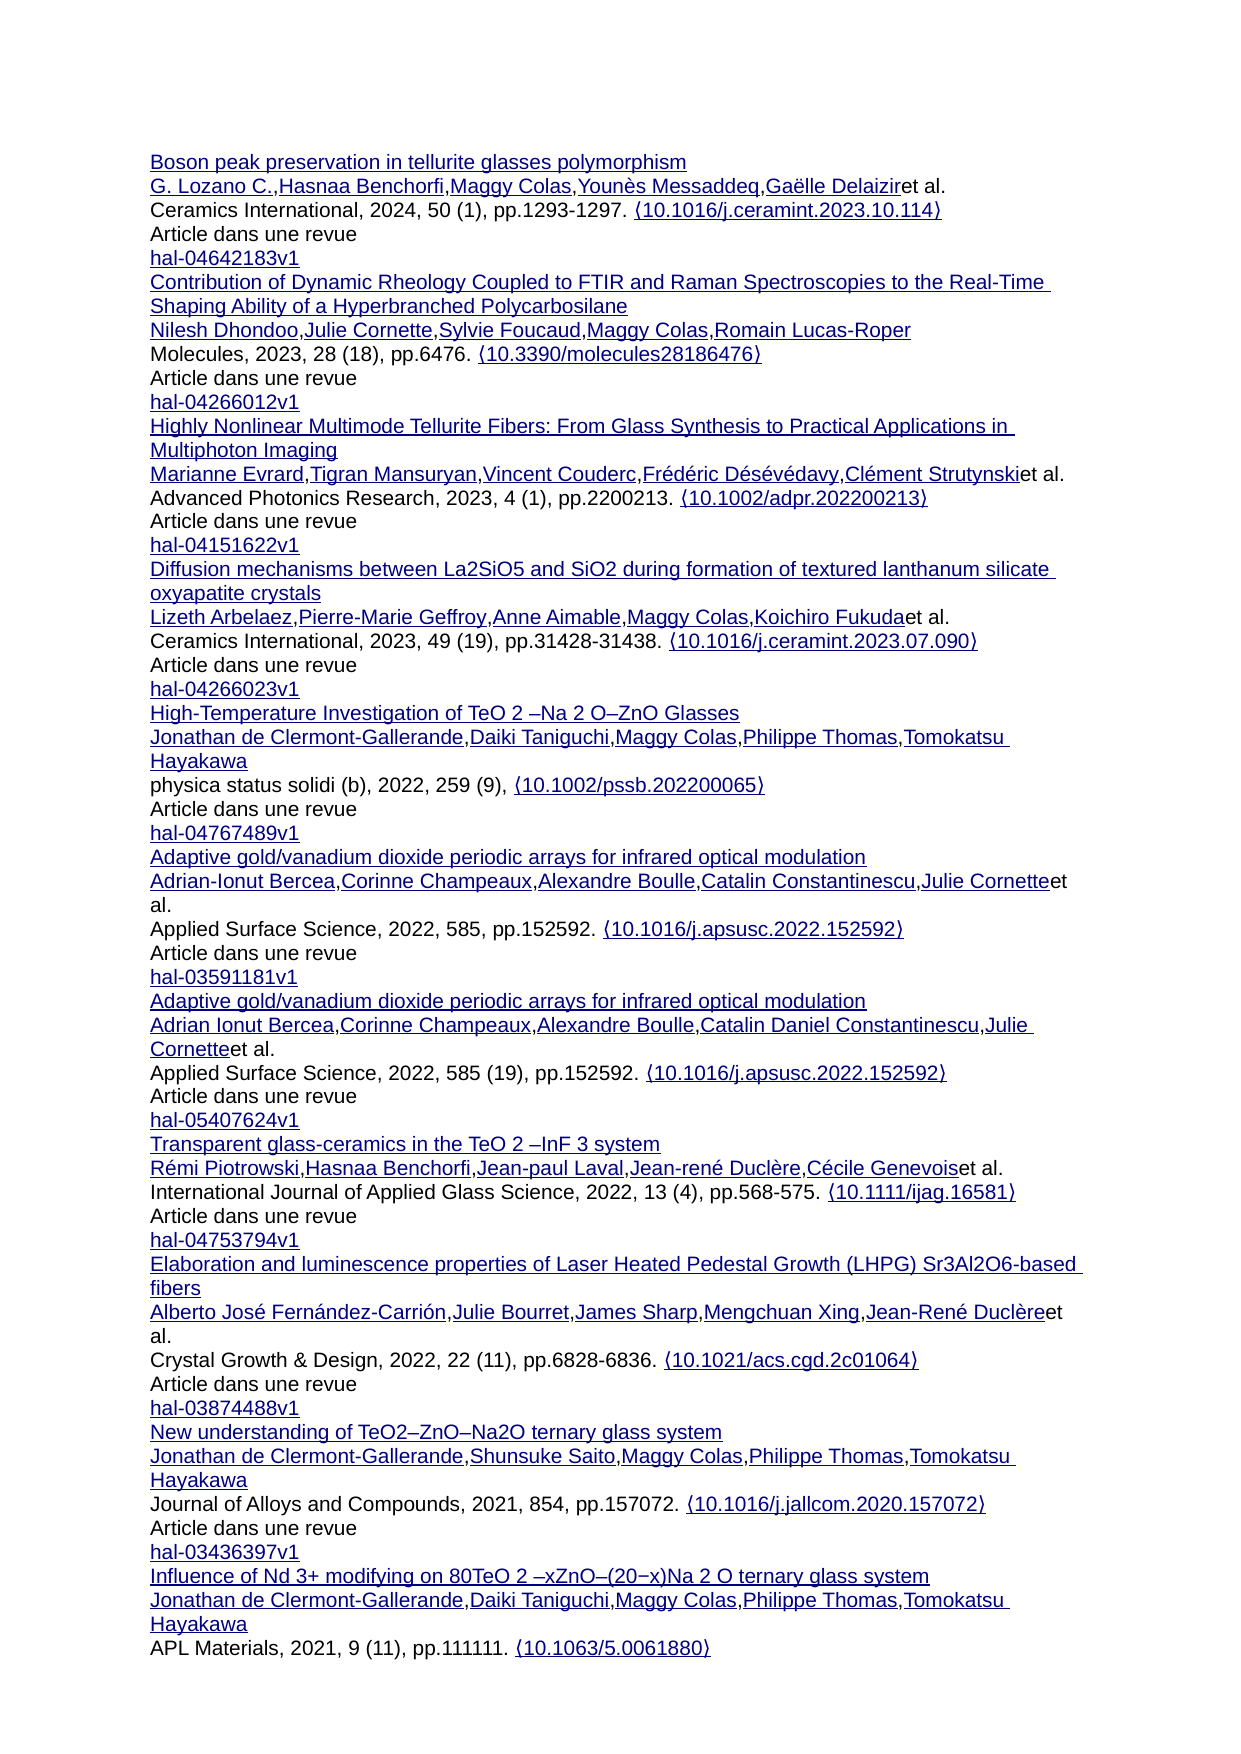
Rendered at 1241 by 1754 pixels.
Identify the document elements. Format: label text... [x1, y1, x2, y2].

table_cell Transparent glass‐ceramics in the TeO 2 –InF 3 system Rémi Piotrowski,Hasnaa Benchorfi,Jean‐paul Laval,Jean‐rené Duclère,Cécile Genevoiset al. International Journal of Applied Glass Science, 2022, 13 (4), pp.568-575. ⟨10.1111/ijag.16581⟩ Article dans une revue hal-04753794v1 [150, 1132, 1090, 1252]
table_cell New understanding of TeO2–ZnO–Na2O ternary glass system Jonathan de Clermont-Gallerande,Shunsuke Saito,Maggy Colas,Philippe Thomas,Tomokatsu Hayakawa Journal of Alloys and Compounds, 2021, 854, pp.157072. ⟨10.1016/j.jallcom.2020.157072⟩ Article dans une revue hal-03436397v1 [150, 1420, 1090, 1563]
table_cell Diffusion mechanisms between La2SiO5 and SiO2 during formation of textured lanthanum silicate oxyapatite crystals Lizeth Arbelaez,Pierre-Marie Geffroy,Anne Aimable,Maggy Colas,Koichiro Fukudaet al. Ceramics International, 2023, 49 (19), pp.31428-31438. ⟨10.1016/j.ceramint.2023.07.090⟩ Article dans une revue hal-04266023v1 [150, 557, 1090, 701]
table_cell Adaptive gold/vanadium dioxide periodic arrays for infrared optical modulation Adrian Ionut Bercea,Corinne Champeaux,Alexandre Boulle,Catalin Daniel Constantinescu,Julie Cornetteet al. Applied Surface Science, 2022, 585 (19), pp.152592. ⟨10.1016/j.apsusc.2022.152592⟩ Article dans une revue hal-05407624v1 [150, 989, 1090, 1132]
table_cell Elaboration and luminescence properties of Laser Heated Pedestal Growth (LHPG) Sr3Al2O6-based fibers Alberto José Fernández-Carrión,Julie Bourret,James Sharp,Mengchuan Xing,Jean-René Duclèreet al. Crystal Growth & Design, 2022, 22 (11), pp.6828-6836. ⟨10.1021/acs.cgd.2c01064⟩ Article dans une revue hal-03874488v1 [150, 1252, 1090, 1420]
table_cell Contribution of Dynamic Rheology Coupled to FTIR and Raman Spectroscopies to the Real-Time Shaping Ability of a Hyperbranched Polycarbosilane Nilesh Dhondoo,Julie Cornette,Sylvie Foucaud,Maggy Colas,Romain Lucas-Roper Molecules, 2023, 28 (18), pp.6476. ⟨10.3390/molecules28186476⟩ Article dans une revue hal-04266012v1 [150, 270, 1090, 413]
table_cell High‐Temperature Investigation of TeO 2 –Na 2 O–ZnO Glasses Jonathan de Clermont-Gallerande,Daiki Taniguchi,Maggy Colas,Philippe Thomas,Tomokatsu Hayakawa physica status solidi (b), 2022, 259 (9), ⟨10.1002/pssb.202200065⟩ Article dans une revue hal-04767489v1 [150, 701, 1090, 845]
table_cell Boson peak preservation in tellurite glasses polymorphism G. Lozano C.,Hasnaa Benchorfi,Maggy Colas,Younès Messaddeq,Gaëlle Delaiziret al. Ceramics International, 2024, 50 (1), pp.1293-1297. ⟨10.1016/j.ceramint.2023.10.114⟩ Article dans une revue hal-04642183v1 [150, 150, 1090, 270]
table_cell Influence of Nd 3+ modifying on 80TeO 2 –xZnO–(20−x)Na 2 O ternary glass system Jonathan de Clermont-Gallerande,Daiki Taniguchi,Maggy Colas,Philippe Thomas,Tomokatsu Hayakawa APL Materials, 2021, 9 (11), pp.111111. ⟨10.1063/5.0061880⟩ [150, 1564, 1090, 1659]
table_cell Adaptive gold/vanadium dioxide periodic arrays for infrared optical modulation Adrian-Ionut Bercea,Corinne Champeaux,Alexandre Boulle,Catalin Constantinescu,Julie Cornetteet al. Applied Surface Science, 2022, 585, pp.152592. ⟨10.1016/j.apsusc.2022.152592⟩ Article dans une revue hal-03591181v1 [150, 845, 1090, 988]
table_cell Highly Nonlinear Multimode Tellurite Fibers: From Glass Synthesis to Practical Applications in Multiphoton Imaging Marianne Evrard,Tigran Mansuryan,Vincent Couderc,Frédéric Désévédavy,Clément Strutynskiet al. Advanced Photonics Research, 2023, 4 (1), pp.2200213. ⟨10.1002/adpr.202200213⟩ Article dans une revue hal-04151622v1 [150, 414, 1090, 557]
